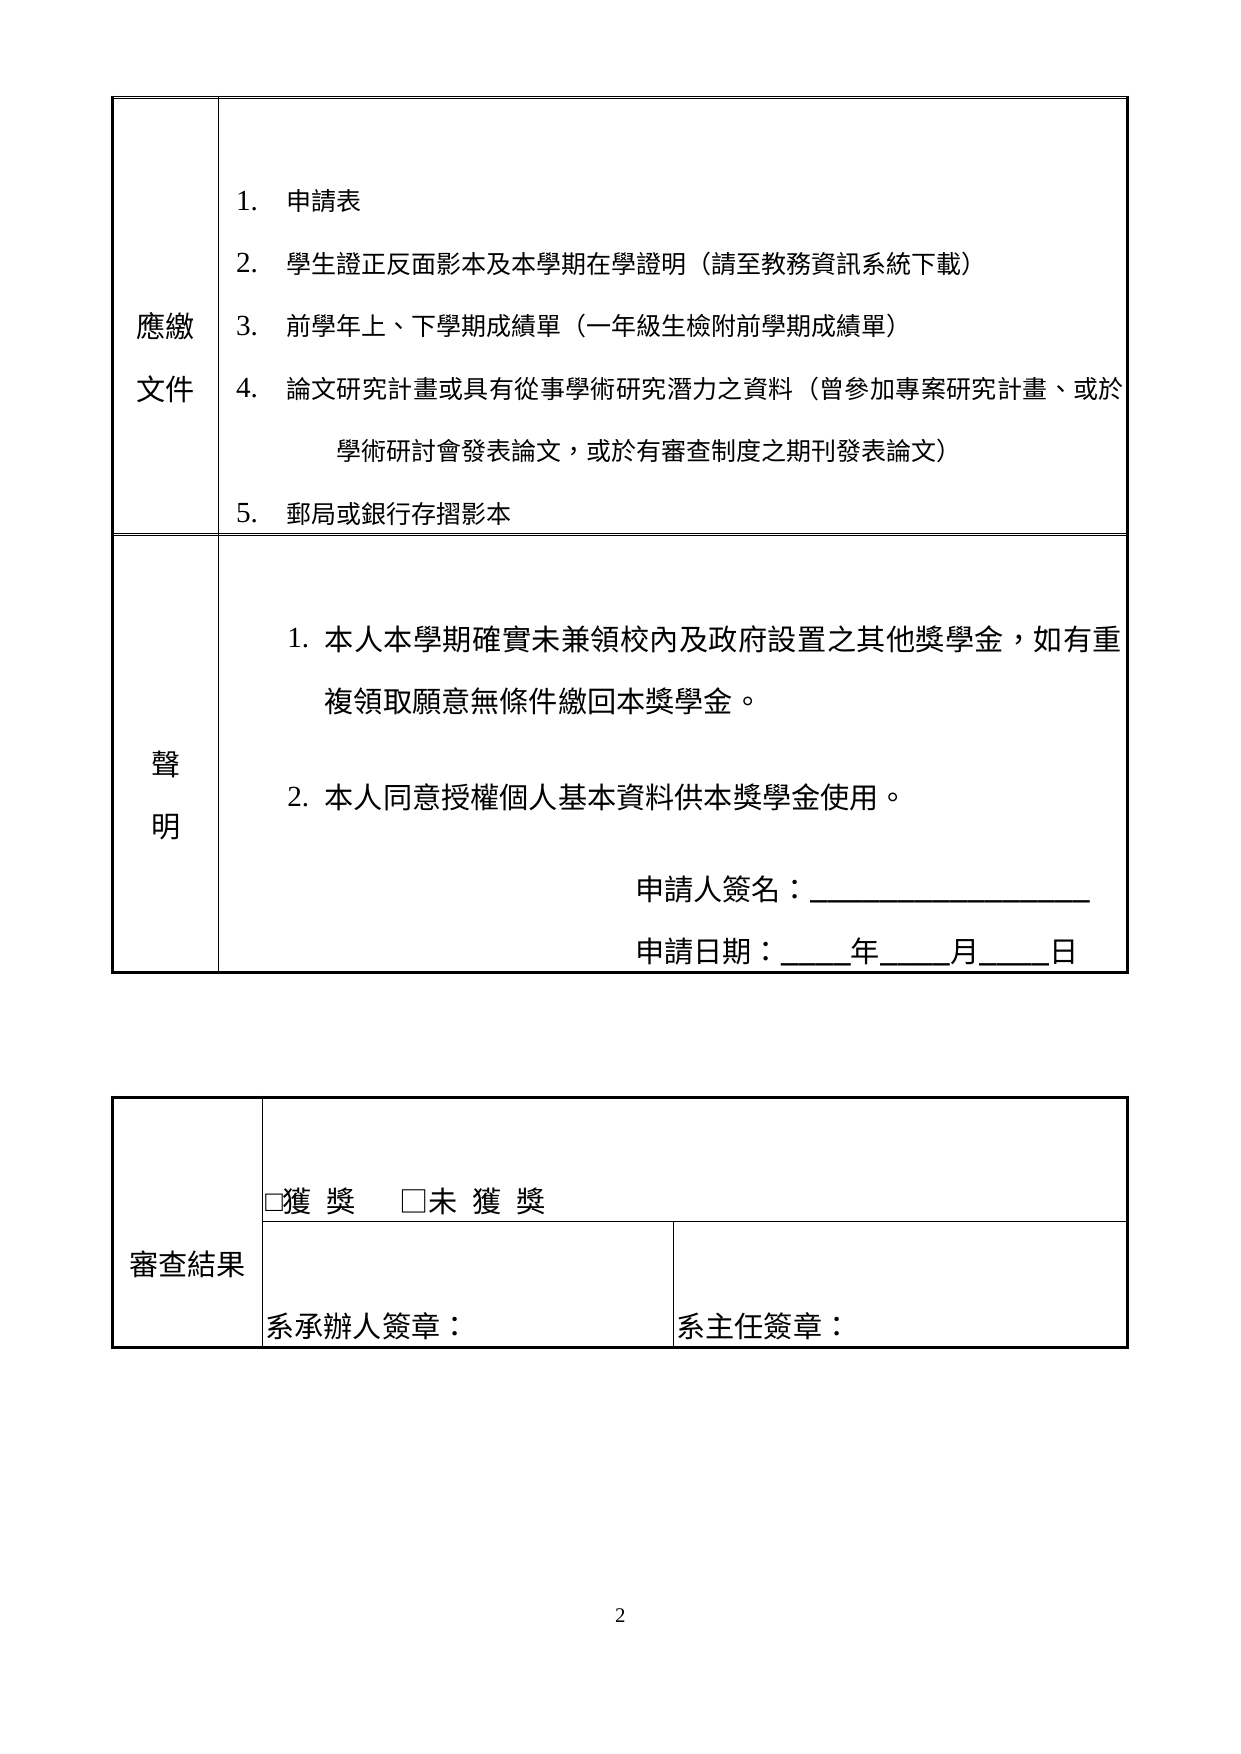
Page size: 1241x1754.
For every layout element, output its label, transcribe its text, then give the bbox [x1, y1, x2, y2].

table_cell 聲 明 [114, 536, 218, 971]
table_cell 申請表 學生證正反面影本及本學期在學證明（請至教務資訊系統下載） 前學年上、下學期成績單（一年級生檢附前學期成績單） 論文研究計畫或具有從事學術研究潛力之資料（曾參加專案研究計畫、或於學術研討會發表論文，或於有審查制度之期刊發表論文） 郵局或銀行存摺影本 [219, 99, 1126, 533]
table_cell 系主任簽章： [674, 1222, 1126, 1346]
table_cell 應繳 文件 [114, 99, 218, 533]
table_header □獲 獎 □未 獲 獎 [263, 1099, 1126, 1221]
table_header 審查結果 [114, 1099, 262, 1346]
table_cell 本人本學期確實未兼領校內及政府設置之其他獎學金，如有重複領取願意無條件繳回本獎學金。 本人同意授權個人基本資料供本獎學金使用。 申請人簽名：________________ 申請日期：____年____月____日 [219, 536, 1126, 971]
table_cell 系承辦人簽章： [263, 1222, 673, 1346]
